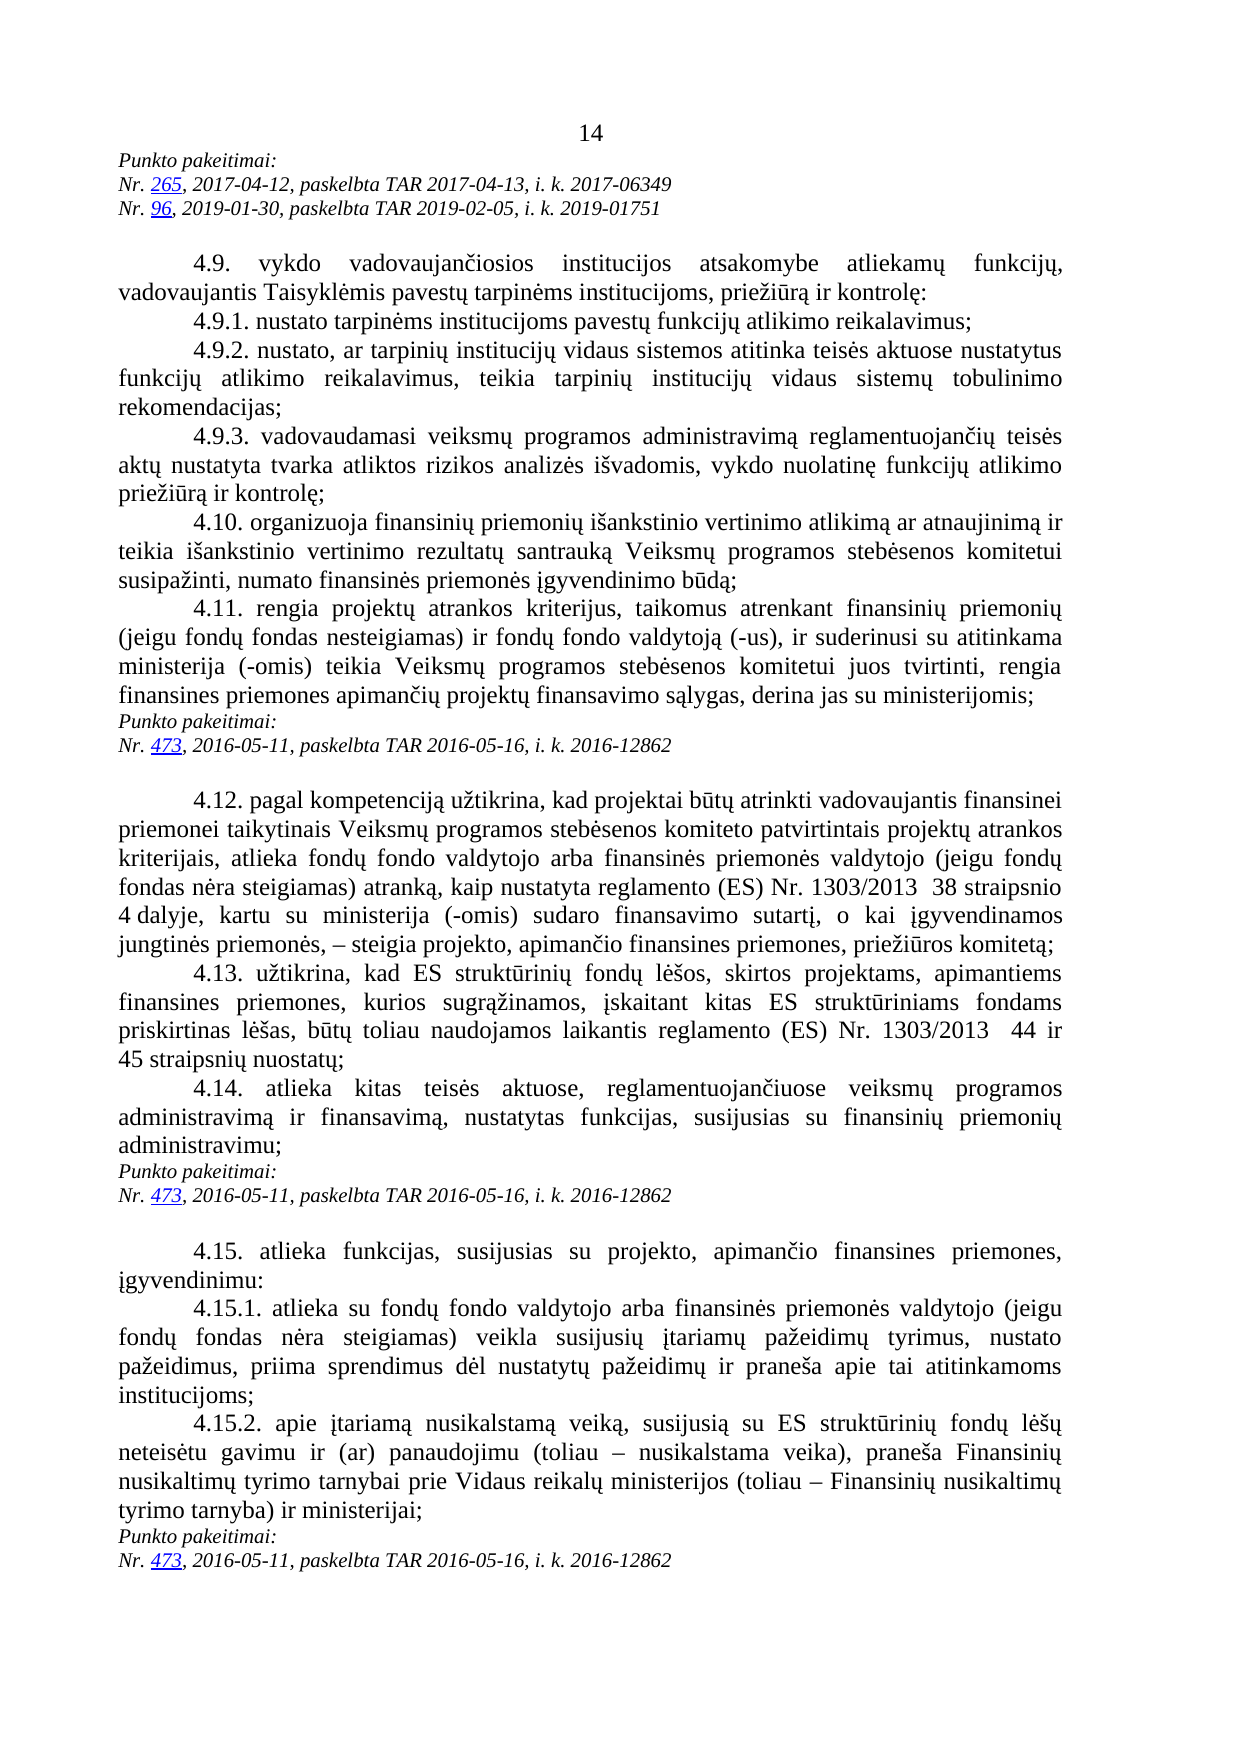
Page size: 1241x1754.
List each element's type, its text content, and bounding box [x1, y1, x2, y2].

text Punkto pakeitimai: [118, 708, 1063, 733]
text Nr. 96, 2019-01-30, paskelbta TAR 2019-02-05, i. k. 2019-01751 [118, 196, 1063, 220]
text 4.9. vykdo vadovaujančiosios institucijos atsakomybe atliekamų funkcijų, vadovaujantis Taisyklėmis pavestų tarpinėms institucijoms, priežiūrą ir kontrolę: [118, 248, 1063, 306]
text Nr. 473, 2016-05-11, paskelbta TAR 2016-05-16, i. k. 2016-12862 [118, 733, 1063, 757]
text Punkto pakeitimai: [118, 1159, 1063, 1183]
text 4.13. užtikrina, kad ES struktūrinių fondų lėšos, skirtos projektams, apimantiems finansines priemones, kurios sugrąžinamos, įskaitant kitas ES struktūriniams fondams priskirtinas lėšas, būtų toliau naudojamos laikantis reglamento (ES) Nr. 1303/2013 44 ir 45 straipsnių nuostatų; [118, 958, 1063, 1073]
text Punkto pakeitimai: [118, 148, 1063, 172]
text Punkto pakeitimai: [118, 1523, 1063, 1548]
text 4.11. rengia projektų atrankos kriterijus, taikomus atrenkant finansinių priemonių (jeigu fondų fondas nesteigiamas) ir fondų fondo valdytoją (-us), ir suderinusi su atitinkama ministerija (-omis) teikia Veiksmų programos stebėsenos komitetui juos tvirtinti, rengia finansines priemones apimančių projektų finansavimo sąlygas, derina jas su ministerijomis; [118, 593, 1063, 708]
text 4.9.2. nustato, ar tarpinių institucijų vidaus sistemos atitinka teisės aktuose nustatytus funkcijų atlikimo reikalavimus, teikia tarpinių institucijų vidaus sistemų tobulinimo rekomendacijas; [118, 335, 1063, 421]
text Nr. 473, 2016-05-11, paskelbta TAR 2016-05-16, i. k. 2016-12862 [118, 1548, 1063, 1572]
text 4.14. atlieka kitas teisės aktuose, reglamentuojančiuose veiksmų programos administravimą ir finansavimą, nustatytas funkcijas, susijusias su finansinių priemonių administravimu; [118, 1073, 1063, 1159]
text 4.12. pagal kompetenciją užtikrina, kad projektai būtų atrinkti vadovaujantis finansinei priemonei taikytinais Veiksmų programos stebėsenos komiteto patvirtintais projektų atrankos kriterijais, atlieka fondų fondo valdytojo arba finansinės priemonės valdytojo (jeigu fondų fondas nėra steigiamas) atranką, kaip nustatyta reglamento (ES) Nr. 1303/2013 38 straipsnio 4 dalyje, kartu su ministerija (-omis) sudaro finansavimo sutartį, o kai įgyvendinamos jungtinės priemonės, – steigia projekto, apimančio finansines priemones, priežiūros komitetą; [118, 785, 1063, 958]
text 4.15.2. apie įtariamą nusikalstamą veiką, susijusią su ES struktūrinių fondų lėšų neteisėtu gavimu ir (ar) panaudojimu (toliau – nusikalstama veika), praneša Finansinių nusikaltimų tyrimo tarnybai prie Vidaus reikalų ministerijos (toliau – Finansinių nusikaltimų tyrimo tarnyba) ir ministerijai; [118, 1408, 1063, 1523]
text Nr. 265, 2017-04-12, paskelbta TAR 2017-04-13, i. k. 2017-06349 [118, 172, 1063, 196]
text 4.9.3. vadovaudamasi veiksmų programos administravimą reglamentuojančių teisės aktų nustatyta tvarka atliktos rizikos analizės išvadomis, vykdo nuolatinę funkcijų atlikimo priežiūrą ir kontrolę; [118, 421, 1063, 507]
text 4.9.1. nustato tarpinėms institucijoms pavestų funkcijų atlikimo reikalavimus; [118, 306, 1063, 335]
text 4.15.1. atlieka su fondų fondo valdytojo arba finansinės priemonės valdytojo (jeigu fondų fondas nėra steigiamas) veikla susijusių įtariamų pažeidimų tyrimus, nustato pažeidimus, priima sprendimus dėl nustatytų pažeidimų ir praneša apie tai atitinkamoms institucijoms; [118, 1293, 1063, 1408]
text 4.15. atlieka funkcijas, susijusias su projekto, apimančio finansines priemones, įgyvendinimu: [118, 1236, 1063, 1293]
text 4.10. organizuoja finansinių priemonių išankstinio vertinimo atlikimą ar atnaujinimą ir teikia išankstinio vertinimo rezultatų santrauką Veiksmų programos stebėsenos komitetui susipažinti, numato finansinės priemonės įgyvendinimo būdą; [118, 507, 1063, 593]
text Nr. 473, 2016-05-11, paskelbta TAR 2016-05-16, i. k. 2016-12862 [118, 1183, 1063, 1207]
